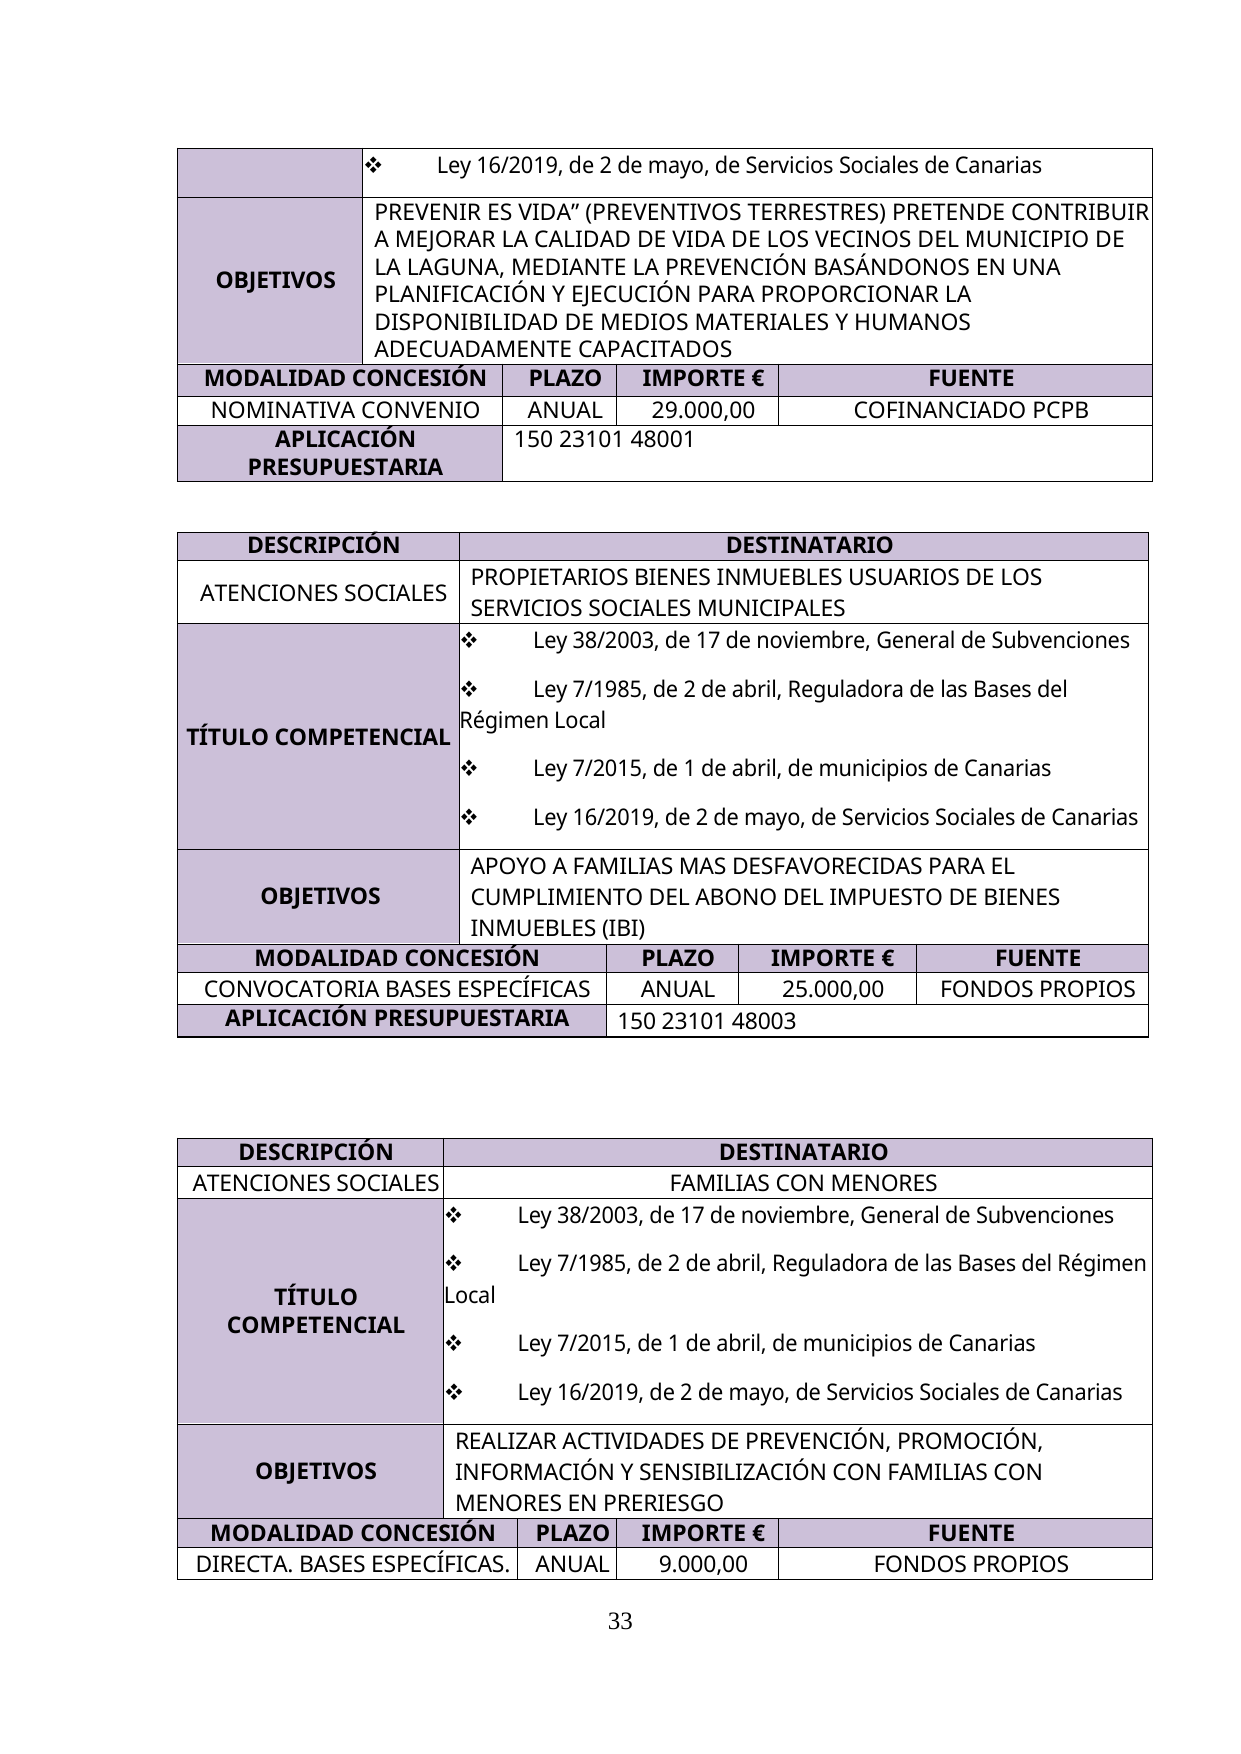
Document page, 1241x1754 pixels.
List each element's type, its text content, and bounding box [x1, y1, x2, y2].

table_cell APLICACIÓN PRESUPUESTARIA [178, 426, 502, 481]
table_cell FAMILIAS CON MENORES [444, 1167, 1152, 1198]
table_cell DIRECTA. BASES ESPECÍFICAS. [178, 1548, 517, 1579]
table_cell MODALIDAD CONCESIÓN [178, 945, 606, 972]
table_cell 9.000,00 [617, 1548, 778, 1579]
table_cell COFINANCIADO PCPB [779, 397, 1152, 424]
table_cell ANUAL [503, 397, 616, 424]
table_cell FONDOS PROPIOS [917, 973, 1148, 1004]
table_cell NOMINATIVA CONVENIO [178, 397, 502, 424]
table_cell IMPORTE € [617, 1519, 778, 1547]
table_cell [178, 149, 362, 197]
table_cell 150 23101 48001 [503, 426, 1152, 481]
table_cell MODALIDAD CONCESIÓN [178, 365, 502, 396]
table_cell CONVOCATORIA BASES ESPECÍFICAS [178, 973, 606, 1004]
table_cell FUENTE [917, 945, 1148, 972]
table_cell FUENTE [779, 1519, 1152, 1547]
table_cell APOYO A FAMILIAS MAS DESFAVORECIDAS PARA EL CUMPLIMIENTO DEL ABONO DEL IMPUESTO DE BIENES INMUEBLES (IBI) [460, 850, 1148, 943]
table_cell ATENCIONES SOCIALES [178, 561, 459, 623]
table_cell 25.000,00 [739, 973, 916, 1004]
table_cell ATENCIONES SOCIALES [178, 1167, 443, 1198]
table_cell OBJETIVOS [178, 1425, 443, 1518]
table_cell IMPORTE € [617, 365, 778, 396]
table_cell OBJETIVOS [178, 198, 362, 363]
table_cell TÍTULO COMPETENCIAL [178, 624, 459, 849]
table_cell Ley 38/2003, de 17 de noviembre, General de Subvenciones Ley 7/1985, de 2 de abril, Reguladora de las Bases del Régimen Local Ley 7/2015, de 1 de abril, de municipios de Canarias Ley 16/2019, de 2 de mayo, de Servicios Sociales de Canarias [444, 1199, 1152, 1423]
table_cell REALIZAR ACTIVIDADES DE PREVENCIÓN, PROMOCIÓN, INFORMACIÓN Y SENSIBILIZACIÓN CON FAMILIAS CON MENORES EN PRERIESGO [444, 1425, 1152, 1518]
table_cell Ley 38/2003, de 17 de noviembre, General de Subvenciones Ley 7/1985, de 2 de abril, Reguladora de las Bases del Régimen Local Ley 7/2015, de 1 de abril, de municipios de Canarias Ley 16/2019, de 2 de mayo, de Servicios Sociales de Canarias [460, 624, 1148, 849]
table_cell TÍTULO COMPETENCIAL [178, 1199, 443, 1423]
table_cell IMPORTE € [739, 945, 916, 972]
table_header DESCRIPCIÓN [178, 1139, 443, 1166]
table_cell Ley 38/2003, de 17 de noviembre, General de Subvenciones Ley 7/1985, de 2 de abril, Reguladora de las Bases del Régimen Local Ley 7/2015, de 1 de abril, de municipios de Canarias Ley 16/2019, de 2 de mayo, de Servicios Sociales de Canarias [363, 149, 1152, 197]
table_cell ANUAL [607, 973, 738, 1004]
table_cell PLAZO [607, 945, 738, 972]
table_cell FONDOS PROPIOS [779, 1548, 1152, 1579]
table_cell 29.000,00 [617, 397, 778, 424]
table_cell FUENTE [779, 365, 1152, 396]
table_header DESTINATARIO [444, 1139, 1152, 1166]
table_cell PLAZO [518, 1519, 616, 1547]
table_cell MODALIDAD CONCESIÓN [178, 1519, 517, 1547]
table_cell 150 23101 48003 [607, 1005, 1148, 1036]
table_cell ANUAL [518, 1548, 616, 1579]
table_cell PROPIETARIOS BIENES INMUEBLES USUARIOS DE LOS SERVICIOS SOCIALES MUNICIPALES [460, 561, 1148, 623]
table_header DESTINATARIO [460, 533, 1148, 560]
table_cell PREVENIR ES VIDA” (PREVENTIVOS TERRESTRES) PRETENDE CONTRIBUIR A MEJORAR LA CALIDAD DE VIDA DE LOS VECINOS DEL MUNICIPIO DE LA LAGUNA, MEDIANTE LA PREVENCIÓN BASÁNDONOS EN UNA PLANIFICACIÓN Y EJECUCIÓN PARA PROPORCIONAR LA DISPONIBILIDAD DE MEDIOS MATERIALES Y HUMANOS ADECUADAMENTE CAPACITADOS [363, 198, 1152, 363]
table_cell OBJETIVOS [178, 850, 459, 943]
table_cell PLAZO [503, 365, 616, 396]
table_header DESCRIPCIÓN [178, 533, 459, 560]
table_cell APLICACIÓN PRESUPUESTARIA [178, 1005, 606, 1036]
